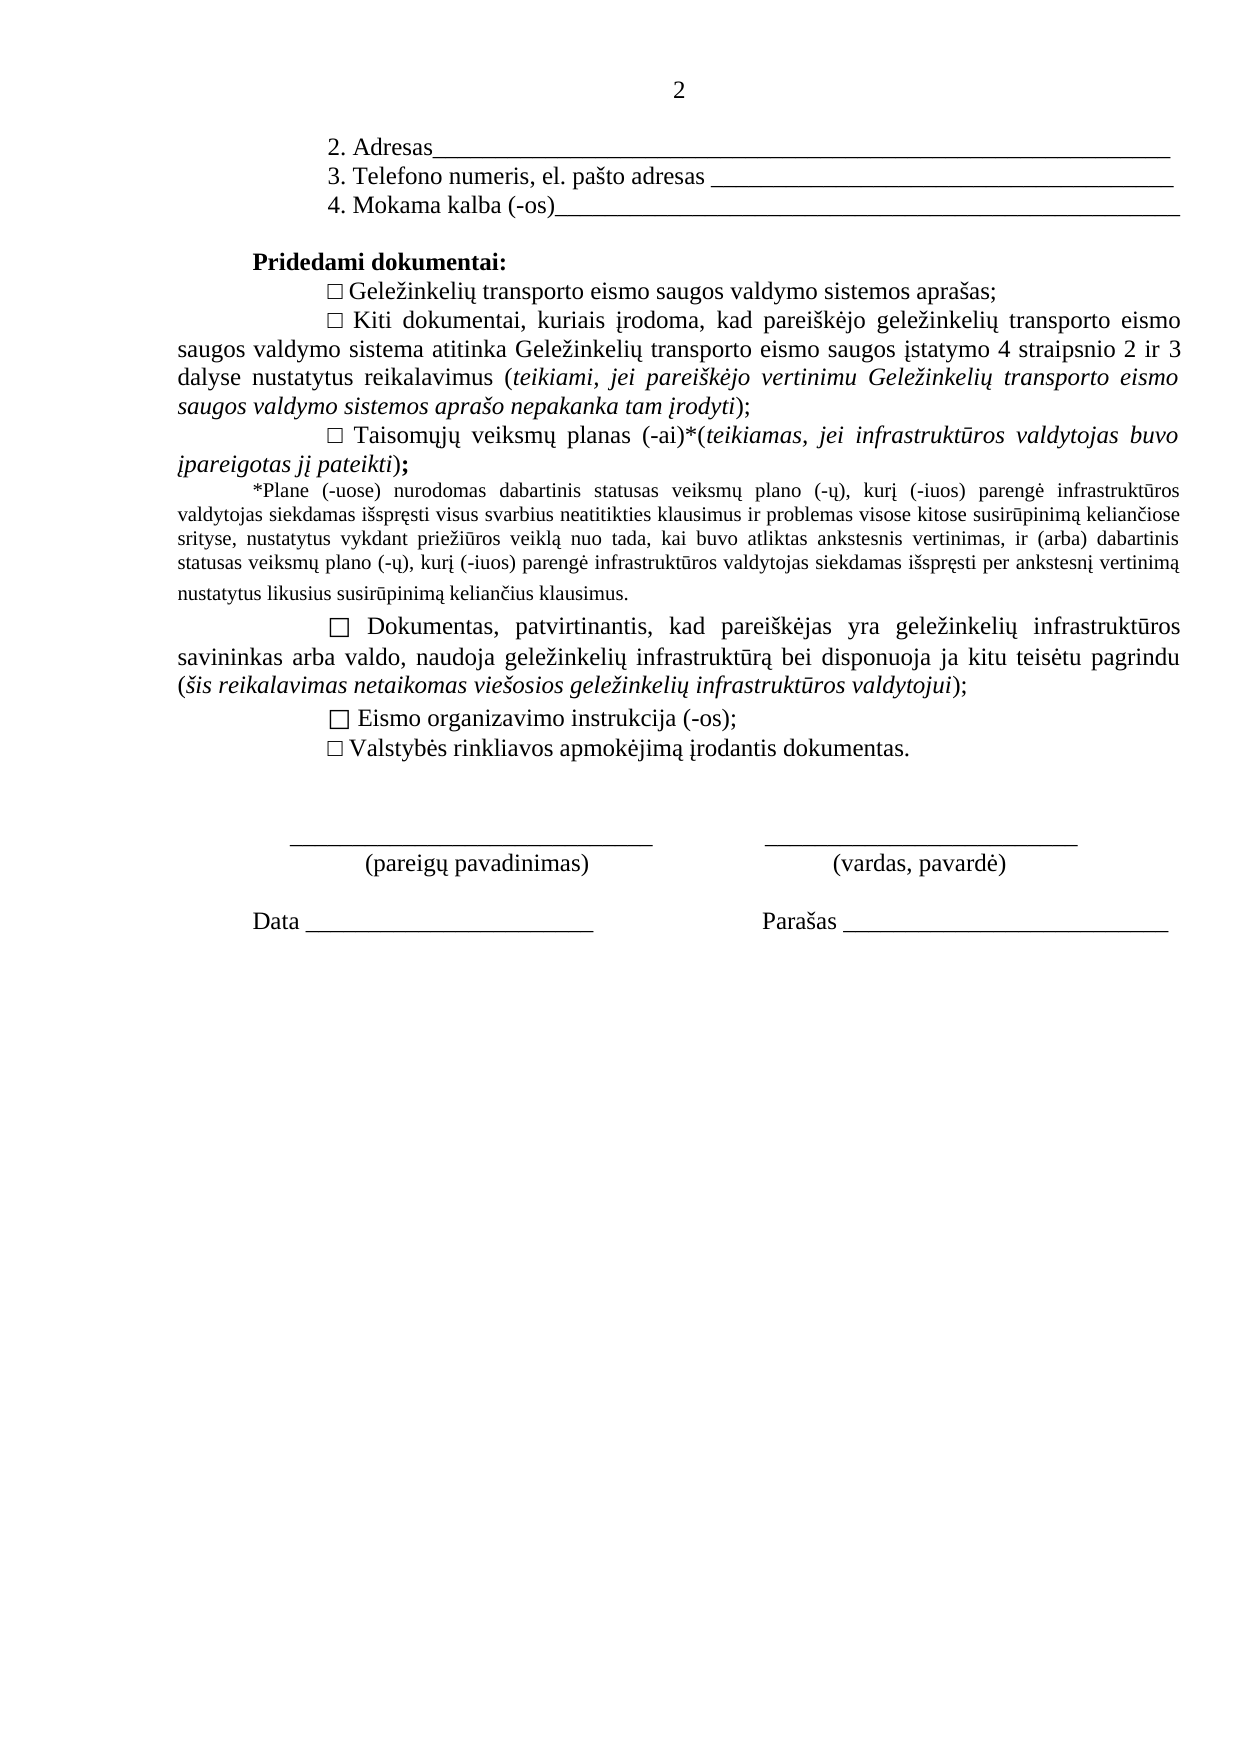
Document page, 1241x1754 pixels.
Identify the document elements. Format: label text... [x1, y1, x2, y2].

text 3. Telefono numeris, el. pašto adresas _____________________________________ [177, 161, 1181, 190]
text Pridedami dokumentai: [177, 247, 1181, 276]
text □ Taisomųjų veiksmų planas (-ai)*(teikiamas, jei infrastruktūros valdytojas buvo įpareigotas jį pateikti); [177, 420, 1181, 477]
text □ Geležinkelių transporto eismo saugos valdymo sistemos aprašas; [177, 276, 1181, 305]
text Data _______________________ Parašas __________________________ [177, 906, 1181, 935]
text □ Valstybės rinkliavos apmokėjimą įrodantis dokumentas. [177, 733, 1181, 762]
text □ Kiti dokumentai, kuriais įrodoma, kad pareiškėjo geležinkelių transporto eismo saugos valdymo sistema atitinka Geležinkelių transporto eismo saugos įstatymo 4 straipsnio 2 ir 3 dalyse nustatytus reikalavimus (teikiami, jei pareiškėjo vertinimu Geležinkelių transporto eismo saugos valdymo sistemos aprašo nepakanka tam įrodyti); [177, 305, 1181, 420]
text □ Dokumentas, patvirtinantis, kad pareiškėjas yra geležinkelių infrastruktūros savininkas arba valdo, naudoja geležinkelių infrastruktūrą bei disponuoja ja kitu teisėtu pagrindu (šis reikalavimas netaikomas viešosios geležinkelių infrastruktūros valdytojui); [177, 608, 1181, 699]
text _____________________________ _________________________ [177, 820, 1181, 848]
text 4. Mokama kalba (-os)__________________________________________________ [177, 190, 1181, 219]
text 2. Adresas___________________________________________________________ [177, 132, 1181, 161]
text *Plane (-uose) nurodomas dabartinis statusas veiksmų plano (-ų), kurį (-iuos) parengė infrastruktūros valdytojas siekdamas išspręsti visus svarbius neatitikties klausimus ir problemas visose kitose susirūpinimą keliančiose srityse, nustatytus vykdant priežiūros veiklą nuo tada, kai buvo atliktas ankstesnis vertinimas, ir (arba) dabartinis statusas veiksmų plano (-ų), kurį (-iuos) parengė infrastruktūros valdytojas siekdamas išspręsti per ankstesnį vertinimą nustatytus likusius susirūpinimą keliančius klausimus. [177, 477, 1181, 608]
text (pareigų pavadinimas) (vardas, pavardė) [177, 848, 1181, 877]
text □ Eismo organizavimo instrukcija (-os); [177, 699, 1181, 733]
